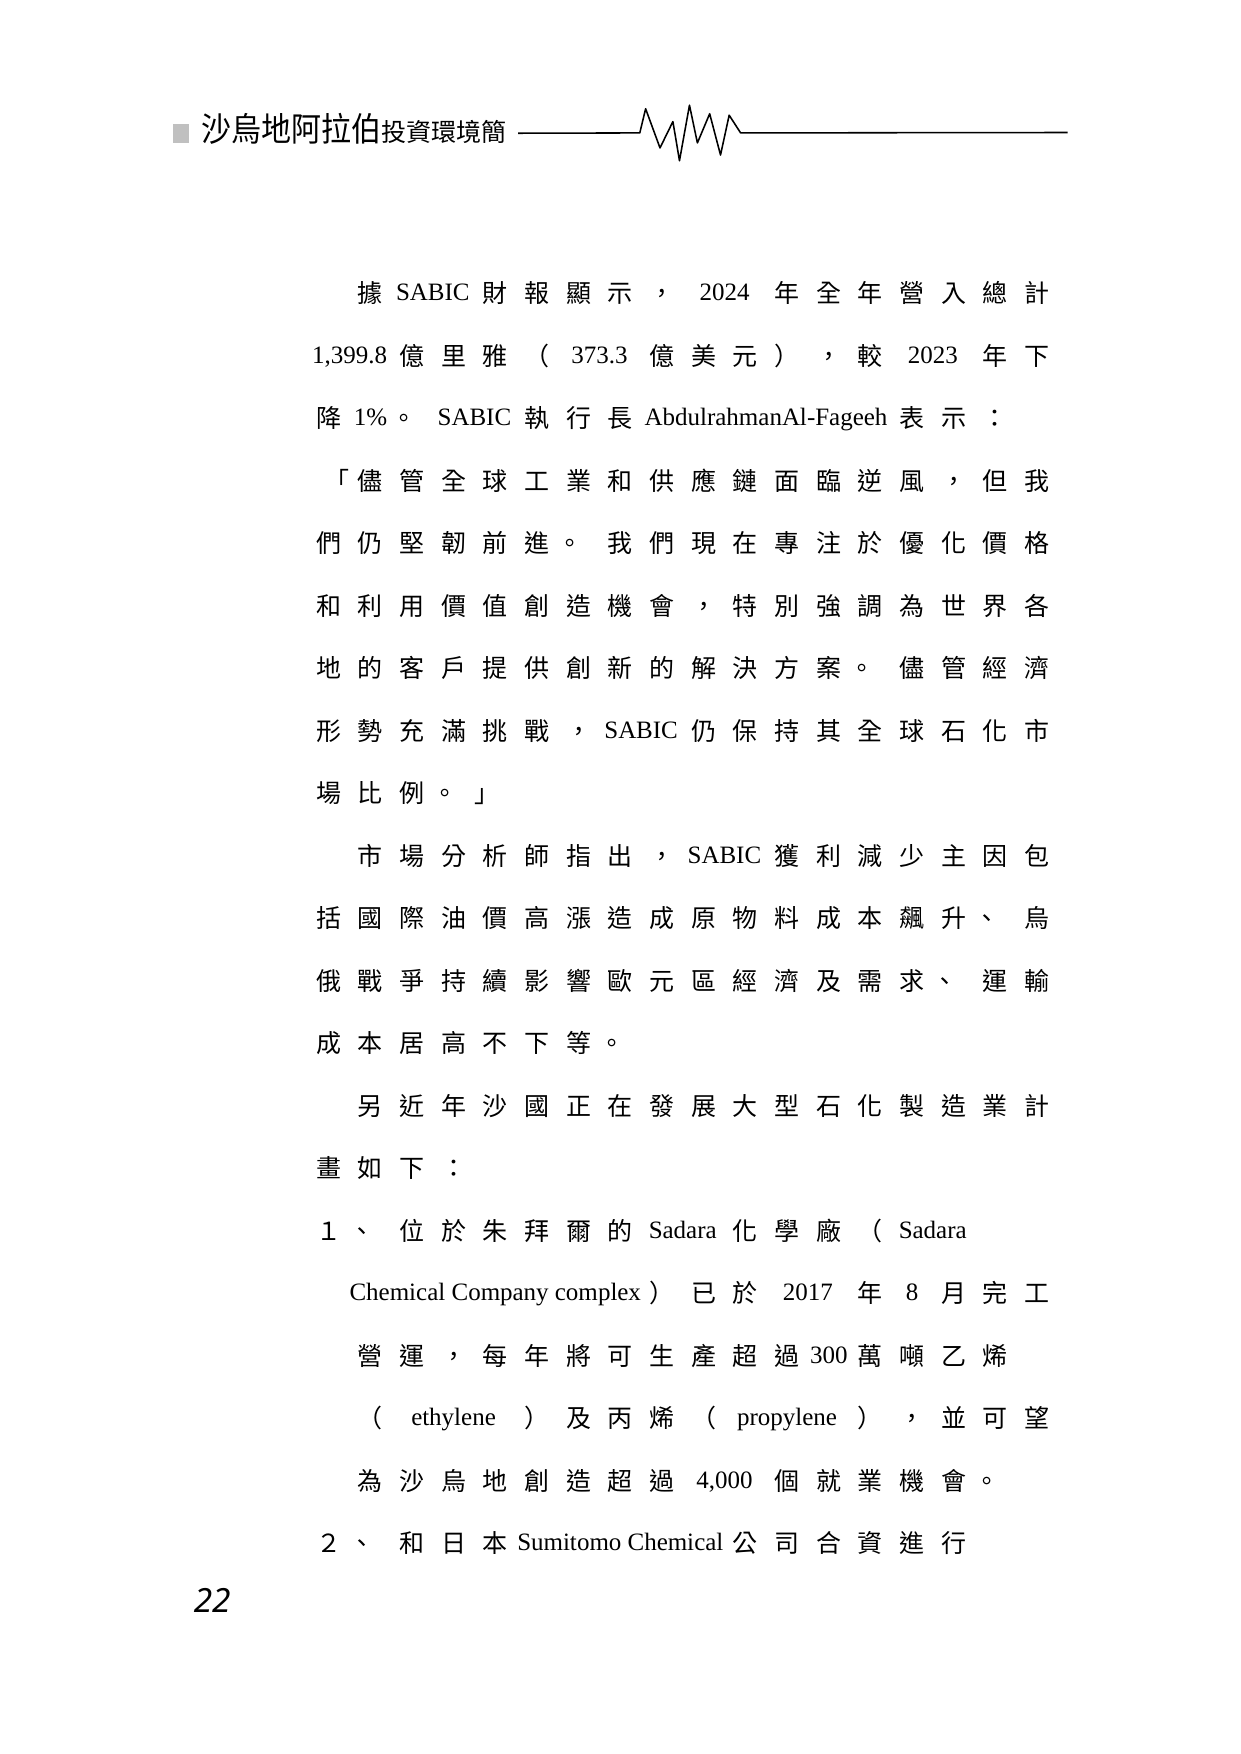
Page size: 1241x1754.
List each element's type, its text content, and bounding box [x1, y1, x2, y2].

text ２、和日本Sumitomo Chemical公司合資進行 [281, 1500, 1058, 1563]
text １、位於朱拜爾的Sadara化學廠（Sadara Chemical Company complex）已於2017年8月完工營運，每年將可生產超過300萬噸乙烯（ethylene）及丙烯（propylene），並可望為沙烏地創造超過4,000個就業機會。 [281, 1188, 1058, 1500]
text 據SABIC財報顯示，2024年全年營入總計1,399.8億里雅（373.3億美元），較2023年下降1%。SABIC執行長AbdulrahmanAl-Fageeh表示：「儘管全球工業和供應鏈面臨逆風，但我們仍堅韌前進。我們現在專注於優化價格和利用價值創造機會，特別強調為世界各地的客戶提供創新的解決方案。儘管經濟形勢充滿挑戰，SABIC仍保持其全球石化市場比例。」 [281, 250, 1058, 813]
text 市場分析師指出，SABIC獲利減少主因包括國際油價高漲造成原物料成本飆升、烏俄戰爭持續影響歐元區經濟及需求、運輸成本居高不下等。 [281, 813, 1058, 1063]
text 另近年沙國正在發展大型石化製造業計畫如下： [281, 1063, 1058, 1188]
